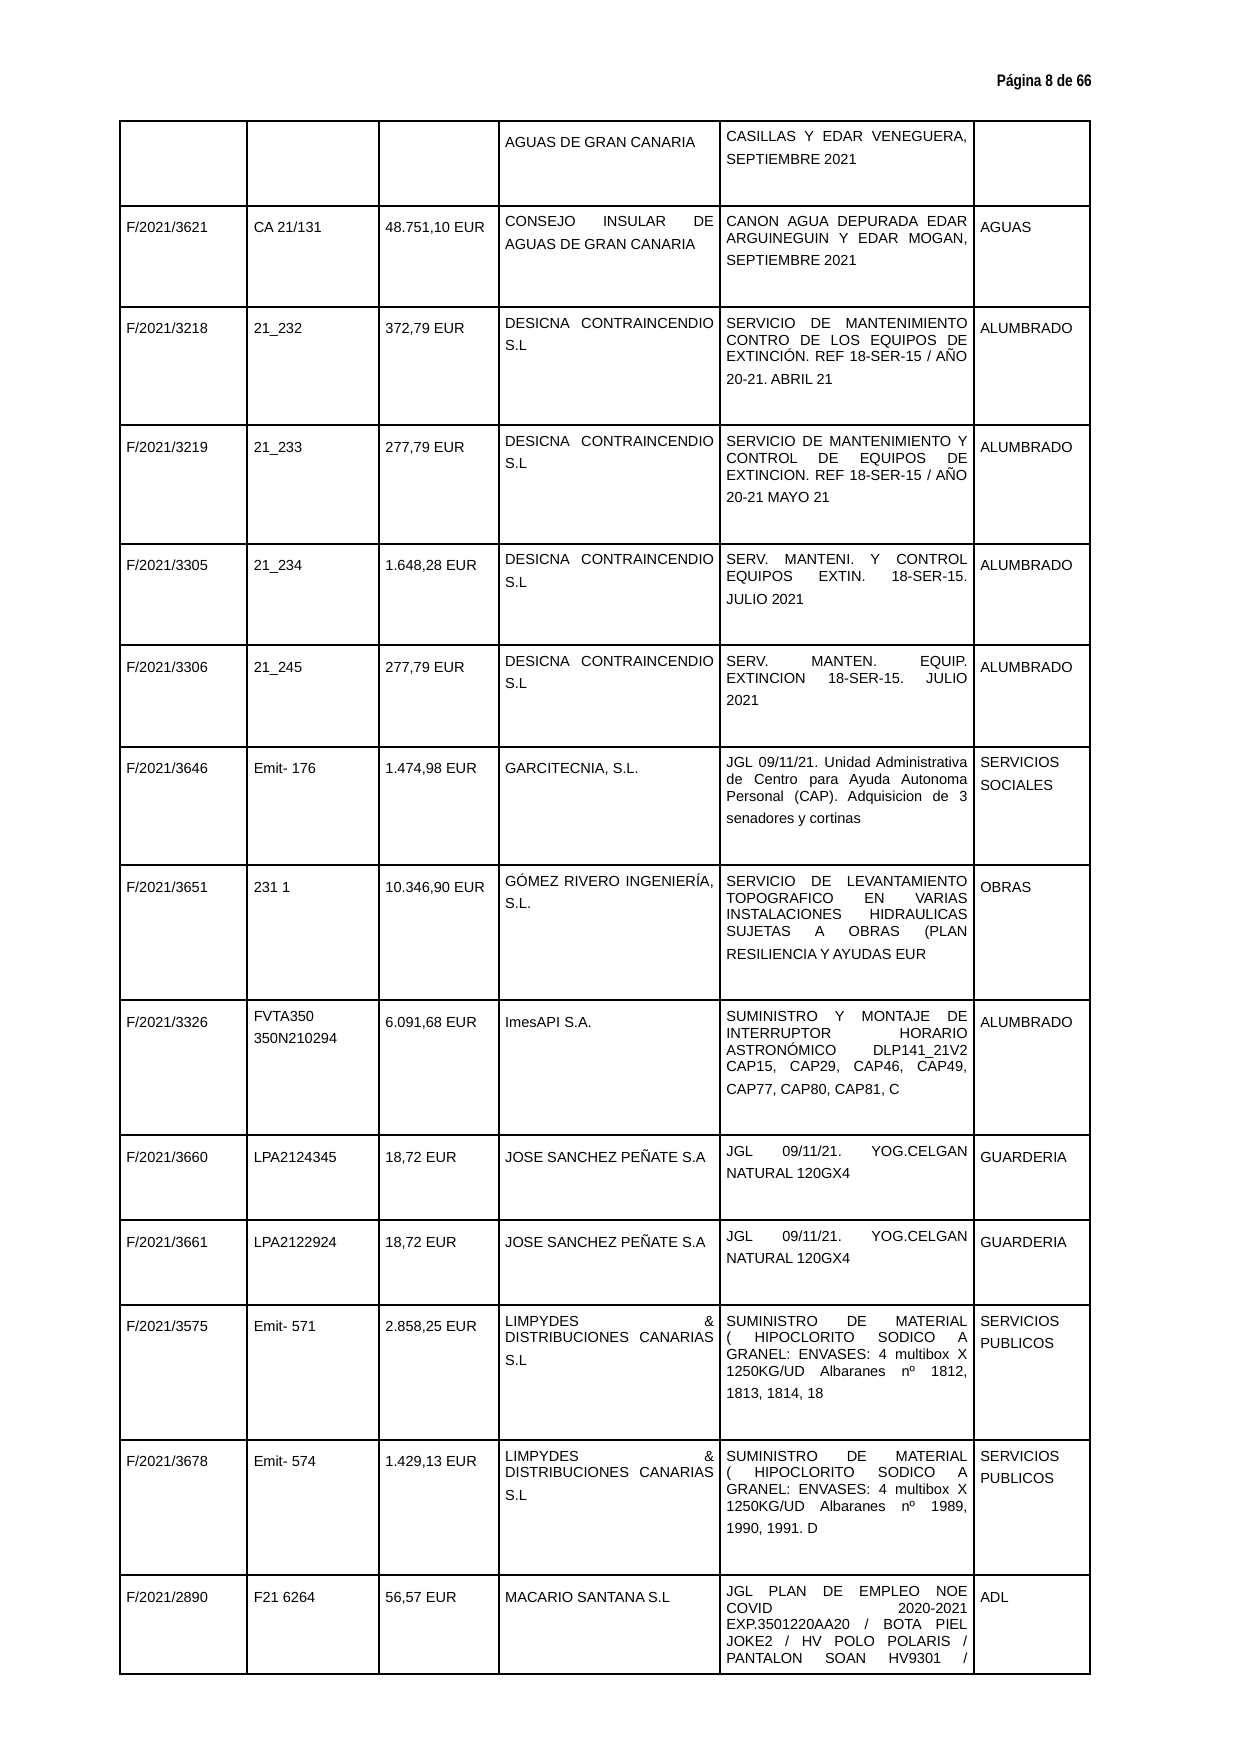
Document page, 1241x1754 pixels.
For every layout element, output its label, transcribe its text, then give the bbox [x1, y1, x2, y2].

table_cell JGL 09/11/21. Unidad Administrativa de Centro para Ayuda Autonoma Personal (CAP). Adquisicion de 3 senadores y cortinas [721, 748, 973, 864]
table_cell 1.648,28 EUR [380, 545, 498, 644]
table_cell F/2021/3660 [121, 1136, 246, 1219]
table_cell 372,79 EUR [380, 308, 498, 424]
table_cell 48.751,10 EUR [380, 207, 498, 306]
table_cell 10.346,90 EUR [380, 866, 498, 999]
table_cell [248, 122, 378, 204]
table_cell 56,57 EUR [380, 1576, 498, 1673]
table_cell SERVICIOS PUBLICOS [975, 1306, 1089, 1439]
table_cell SUMINISTRO DE MATERIAL ( HIPOCLORITO SODICO A GRANEL: ENVASES: 4 multibox X 1250KG/UD Albaranes nº 1989, 1990, 1991. D [721, 1441, 973, 1574]
table_cell SERVICIO DE MANTENIMIENTO CONTRO DE LOS EQUIPOS DE EXTINCIÓN. REF 18-SER-15 / AÑO 20-21. ABRIL 21 [721, 308, 973, 424]
table_cell GUARDERIA [975, 1136, 1089, 1219]
table_cell F/2021/3678 [121, 1441, 246, 1574]
table_cell F/2021/3219 [121, 426, 246, 543]
table_cell F/2021/3646 [121, 748, 246, 864]
table_cell ALUMBRADO [975, 308, 1089, 424]
table_cell 21_234 [248, 545, 378, 644]
table_cell GUARDERIA [975, 1221, 1089, 1304]
table_cell CANON AGUA DEPURADA EDAR ARGUINEGUIN Y EDAR MOGAN, SEPTIEMBRE 2021 [721, 207, 973, 306]
table_cell JGL 09/11/21. YOG.CELGAN NATURAL 120GX4 [721, 1136, 973, 1219]
table_cell LPA2124345 [248, 1136, 378, 1219]
table_cell ALUMBRADO [975, 646, 1089, 746]
table_cell AGUAS DE GRAN CANARIA [500, 122, 719, 204]
table_cell DESICNA CONTRAINCENDIO S.L [500, 426, 719, 543]
table_cell 1.429,13 EUR [380, 1441, 498, 1574]
table_cell ALUMBRADO [975, 426, 1089, 543]
table_cell ImesAPI S.A. [500, 1001, 719, 1134]
table_cell FVTA350 350N210294 [248, 1001, 378, 1134]
table_cell 21_233 [248, 426, 378, 543]
table_cell SUMINISTRO Y MONTAJE DE INTERRUPTOR HORARIO ASTRONÓMICO DLP141_21V2 CAP15, CAP29, CAP46, CAP49, CAP77, CAP80, CAP81, C [721, 1001, 973, 1134]
table_cell SERVICIOS PUBLICOS [975, 1441, 1089, 1574]
table_cell 6.091,68 EUR [380, 1001, 498, 1134]
table_cell DESICNA CONTRAINCENDIO S.L [500, 308, 719, 424]
table_cell CONSEJO INSULAR DE AGUAS DE GRAN CANARIA [500, 207, 719, 306]
table_cell F21 6264 [248, 1576, 378, 1673]
table_cell F/2021/3651 [121, 866, 246, 999]
table_cell [975, 122, 1089, 204]
table_cell F/2021/3575 [121, 1306, 246, 1439]
table_cell 277,79 EUR [380, 646, 498, 746]
table_cell OBRAS [975, 866, 1089, 999]
table_cell JOSE SANCHEZ PEÑATE S.A [500, 1221, 719, 1304]
table_cell CASILLAS Y EDAR VENEGUERA, SEPTIEMBRE 2021 [721, 122, 973, 204]
table_cell LIMPYDES & DISTRIBUCIONES CANARIAS S.L [500, 1306, 719, 1439]
table_cell [380, 122, 498, 204]
table_cell ALUMBRADO [975, 545, 1089, 644]
table_cell SERV. MANTENI. Y CONTROL EQUIPOS EXTIN. 18-SER-15. JULIO 2021 [721, 545, 973, 644]
table_cell SERVICIO DE MANTENIMIENTO Y CONTROL DE EQUIPOS DE EXTINCION. REF 18-SER-15 / AÑO 20-21 MAYO 21 [721, 426, 973, 543]
table_cell F/2021/3305 [121, 545, 246, 644]
table_cell JOSE SANCHEZ PEÑATE S.A [500, 1136, 719, 1219]
table_cell JGL 09/11/21. YOG.CELGAN NATURAL 120GX4 [721, 1221, 973, 1304]
table_cell DESICNA CONTRAINCENDIO S.L [500, 545, 719, 644]
table_cell Emit- 176 [248, 748, 378, 864]
table_cell 21_232 [248, 308, 378, 424]
table_cell [121, 122, 246, 204]
table_cell 18,72 EUR [380, 1221, 498, 1304]
table_cell SERV. MANTEN. EQUIP. EXTINCION 18-SER-15. JULIO 2021 [721, 646, 973, 746]
table_cell 231 1 [248, 866, 378, 999]
table_cell LIMPYDES & DISTRIBUCIONES CANARIAS S.L [500, 1441, 719, 1574]
table_cell SUMINISTRO DE MATERIAL ( HIPOCLORITO SODICO A GRANEL: ENVASES: 4 multibox X 1250KG/UD Albaranes nº 1812, 1813, 1814, 18 [721, 1306, 973, 1439]
table_cell LPA2122924 [248, 1221, 378, 1304]
table_cell Emit- 571 [248, 1306, 378, 1439]
table_cell JGL PLAN DE EMPLEO NOE COVID 2020-2021 EXP.3501220AA20 / BOTA PIEL JOKE2 / HV POLO POLARIS / PANTALON SOAN HV9301 / [721, 1576, 973, 1673]
table_cell F/2021/3621 [121, 207, 246, 306]
table_cell GARCITECNIA, S.L. [500, 748, 719, 864]
table_cell F/2021/2890 [121, 1576, 246, 1673]
table_cell MACARIO SANTANA S.L [500, 1576, 719, 1673]
table_cell 1.474,98 EUR [380, 748, 498, 864]
table_cell ADL [975, 1576, 1089, 1673]
table_cell CA 21/131 [248, 207, 378, 306]
table_cell F/2021/3661 [121, 1221, 246, 1304]
table_cell ALUMBRADO [975, 1001, 1089, 1134]
table_cell 2.858,25 EUR [380, 1306, 498, 1439]
table_cell 277,79 EUR [380, 426, 498, 543]
table_cell SERVICIOS SOCIALES [975, 748, 1089, 864]
table_cell F/2021/3326 [121, 1001, 246, 1134]
table_cell SERVICIO DE LEVANTAMIENTO TOPOGRAFICO EN VARIAS INSTALACIONES HIDRAULICAS SUJETAS A OBRAS (PLAN RESILIENCIA Y AYUDAS EUR [721, 866, 973, 999]
table_cell DESICNA CONTRAINCENDIO S.L [500, 646, 719, 746]
table_cell GÓMEZ RIVERO INGENIERÍA, S.L. [500, 866, 719, 999]
table_cell AGUAS [975, 207, 1089, 306]
table_cell Emit- 574 [248, 1441, 378, 1574]
table_cell F/2021/3218 [121, 308, 246, 424]
table_cell F/2021/3306 [121, 646, 246, 746]
table_cell 18,72 EUR [380, 1136, 498, 1219]
table_cell 21_245 [248, 646, 378, 746]
